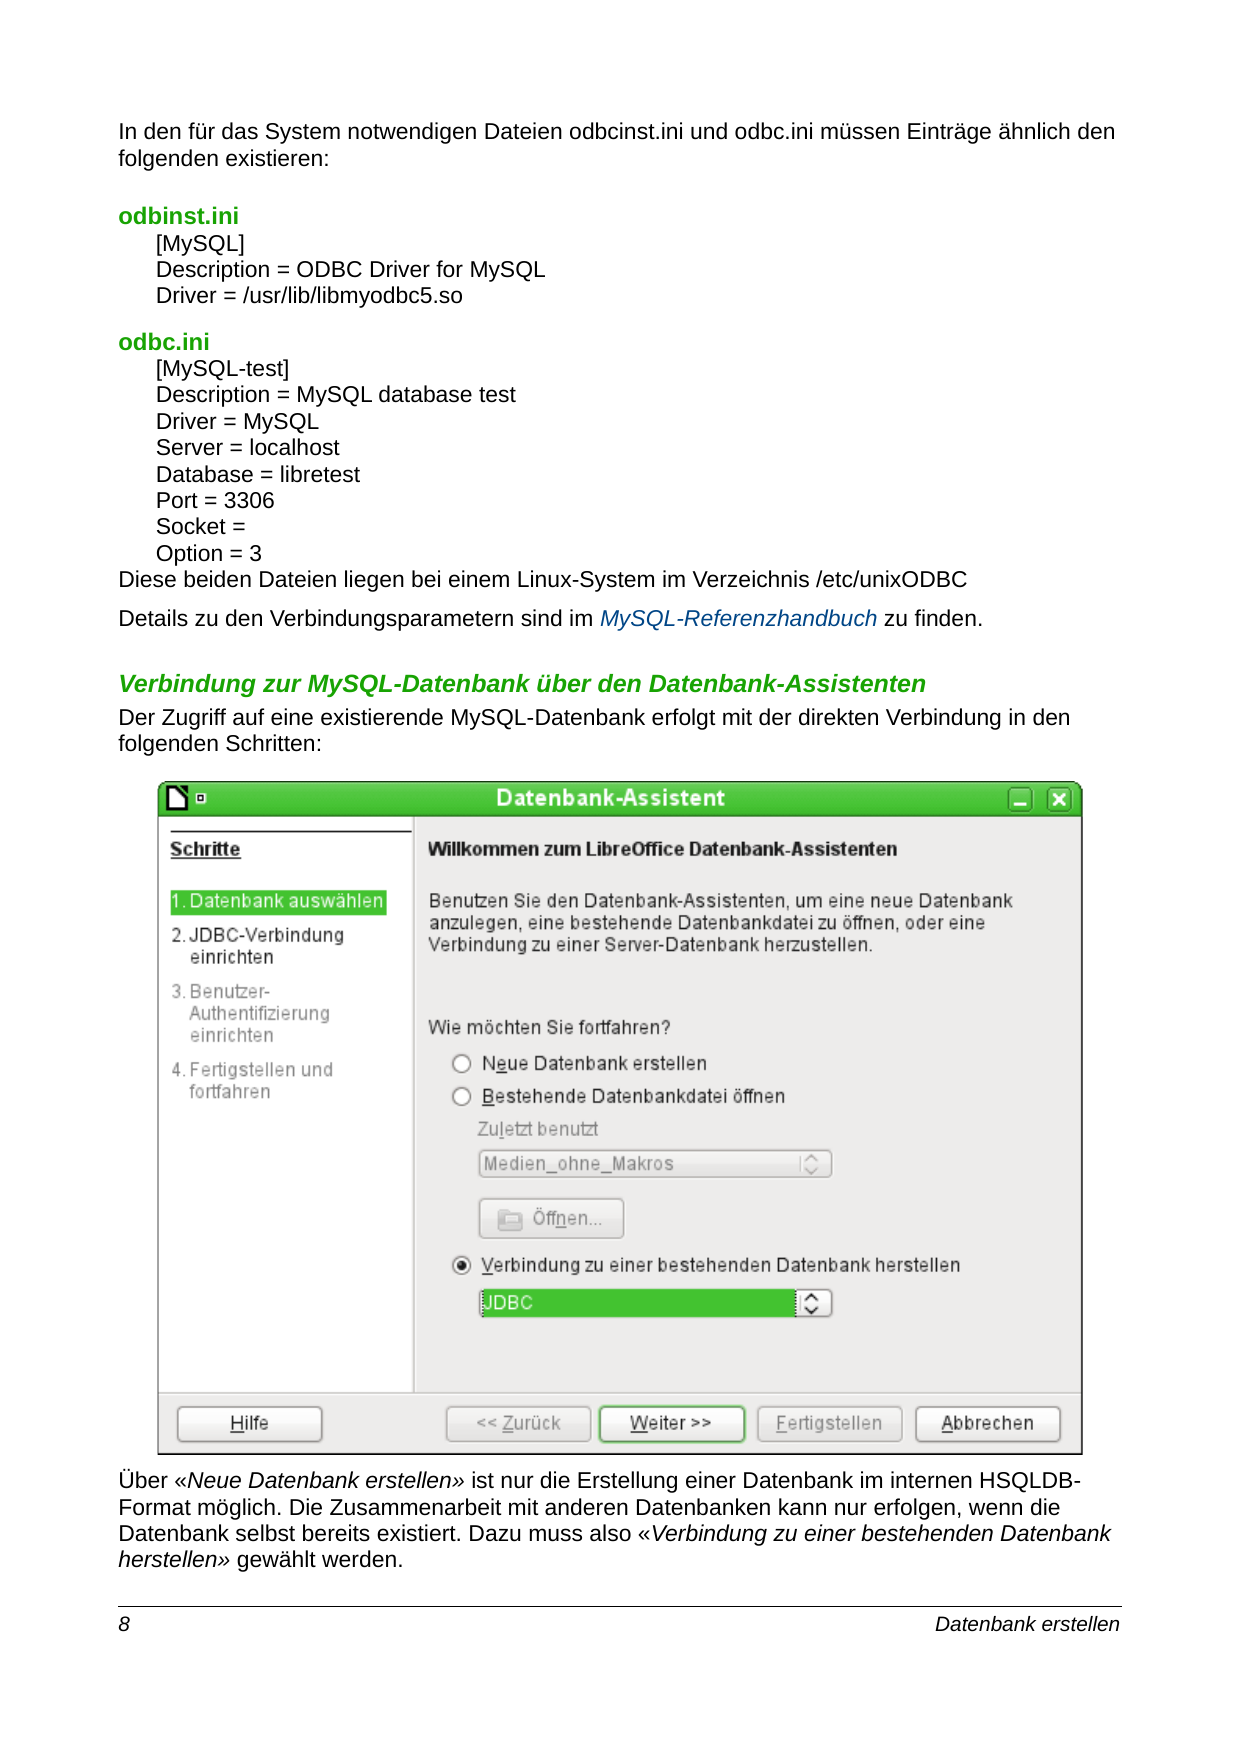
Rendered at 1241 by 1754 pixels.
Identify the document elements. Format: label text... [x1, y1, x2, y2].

text Port = 3306 [156, 487, 1122, 513]
text Server = localhost [156, 434, 1122, 461]
text Socket = [156, 513, 1122, 539]
text Driver = MySQL [156, 408, 1122, 434]
text Description = ODBC Driver for MySQL [156, 256, 1122, 282]
text Database = libretest [156, 461, 1122, 487]
text Description = MySQL database test [156, 381, 1122, 408]
text Details zu den Verbindungsparametern sind im MySQL-Referenzhandbuch zu finden. [118, 605, 1122, 631]
text Der Zugriff auf eine existierende MySQL-Datenbank erfolgt mit der direkten Verbindung in den folgenden Schritten: [118, 704, 1122, 756]
subtitle Verbindung zur MySQL-Datenbank über den Datenbank-Assistenten [118, 669, 1122, 697]
text Über «Neue Datenbank erstellen» ist nur die Erstellung einer Datenbank im internen HSQLDB-Format möglich. Die Zusammenarbeit mit anderen Datenbanken kann nur erfolgen, wenn die Datenbank selbst bereits existiert. Dazu muss also «Verbindung zu einer bestehenden Datenbank herstellen» gewählt werden. [118, 1467, 1122, 1573]
text [MySQL] [156, 230, 1122, 256]
subtitle odbc.ini [118, 327, 1122, 355]
text Driver = /usr/lib/libmyodbc5.so [156, 282, 1122, 309]
text Diese beiden Dateien liegen bei einem Linux-System im Verzeichnis /etc/unixODBC [118, 566, 1122, 592]
picture [157, 781, 1083, 1455]
text Option = 3 [156, 539, 1122, 566]
subtitle odbinst.ini [118, 202, 1122, 230]
text [MySQL-test] [156, 355, 1122, 381]
text In den für das System notwendigen Dateien odbcinst.ini und odbc.ini müssen Einträge ähnlich den folgenden existieren: [118, 118, 1122, 171]
